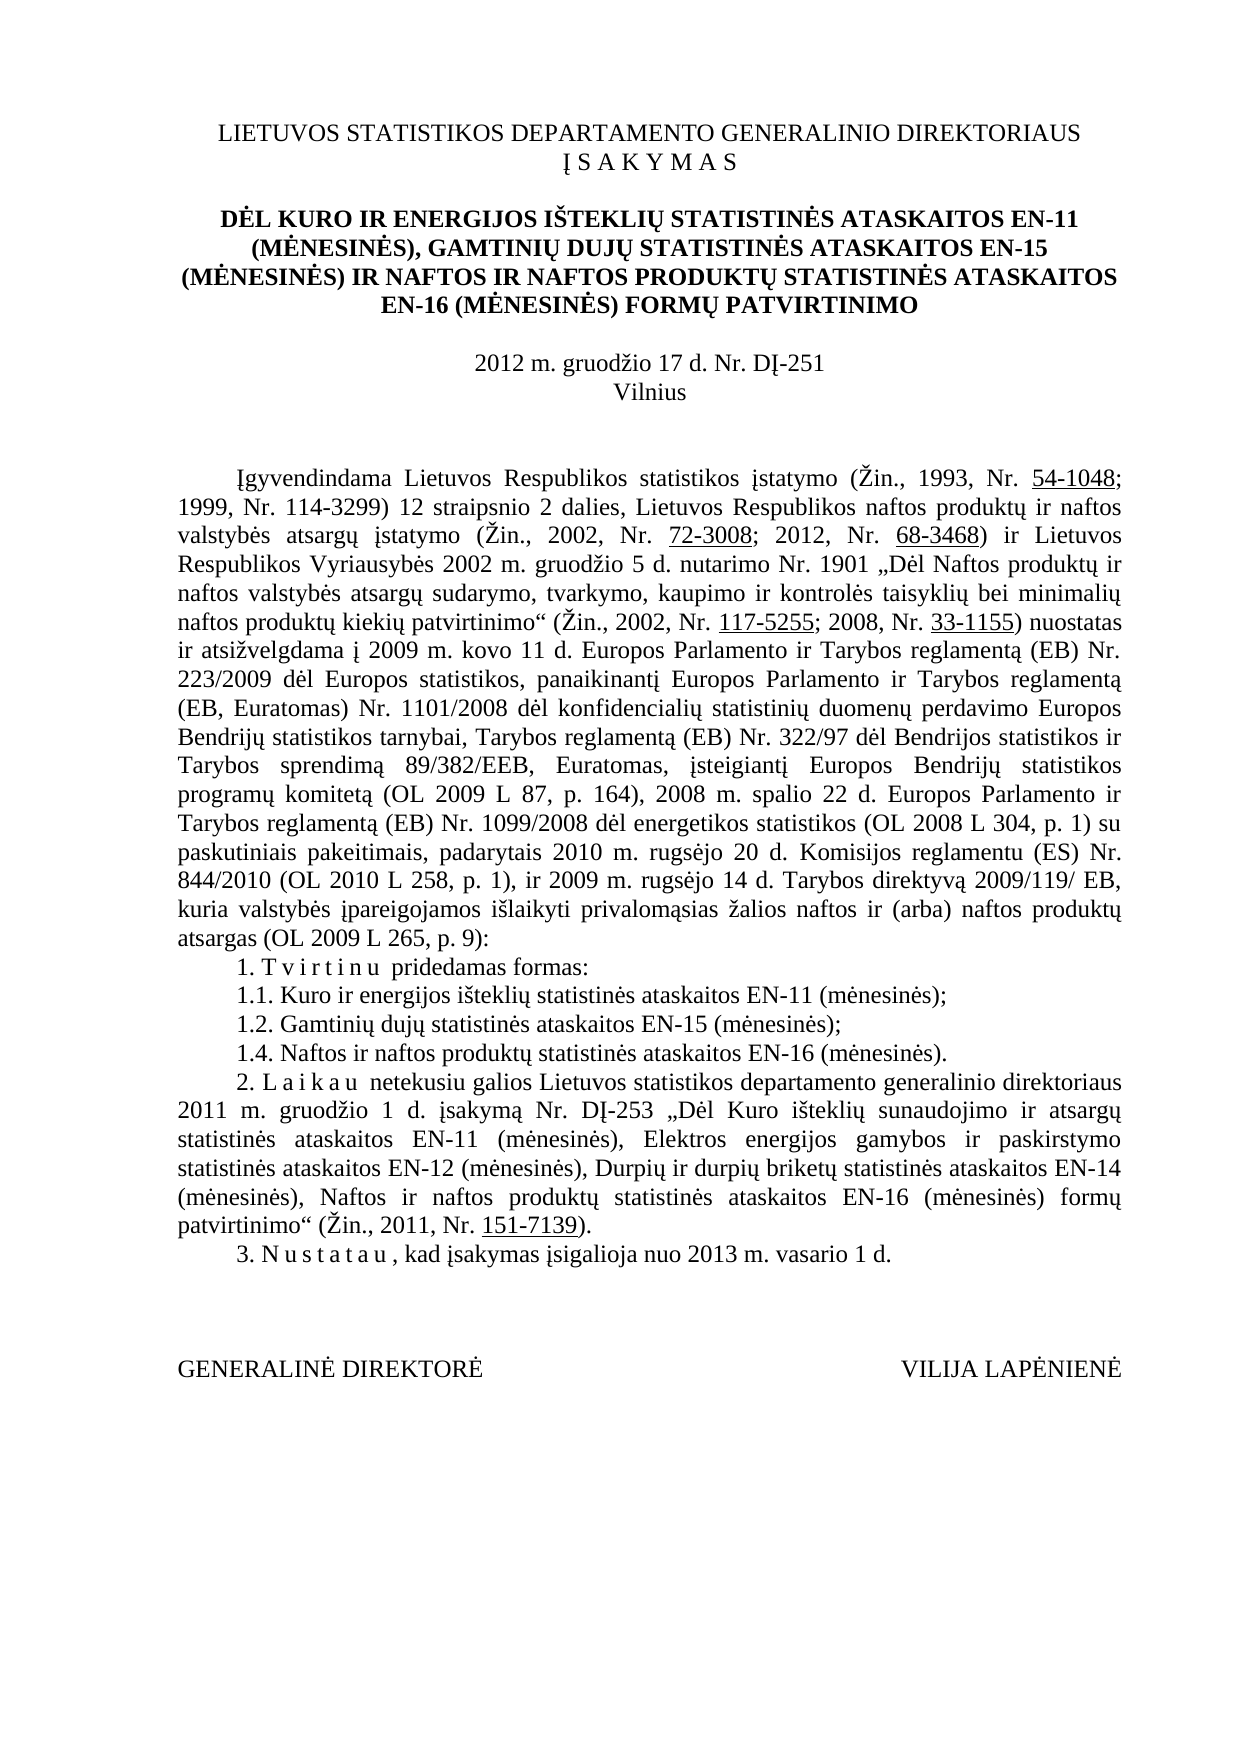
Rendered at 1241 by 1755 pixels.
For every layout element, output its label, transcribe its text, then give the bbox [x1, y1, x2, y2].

text Vilnius [177, 377, 1122, 406]
text Įgyvendindama Lietuvos Respublikos statistikos įstatymo (Žin., 1993, Nr. 54-1048; 1999, Nr. 114-3299) 12 straipsnio 2 dalies, Lietuvos Respublikos naftos produktų ir naftos valstybės atsargų įstatymo (Žin., 2002, Nr. 72-3008; 2012, Nr. 68-3468) ir Lietuvos Respublikos Vyriausybės 2002 m. gruodžio 5 d. nutarimo Nr. 1901 „Dėl Naftos produktų ir naftos valstybės atsargų sudarymo, tvarkymo, kaupimo ir kontrolės taisyklių bei minimalių naftos produktų kiekių patvirtinimo“ (Žin., 2002, Nr. 117-5255; 2008, Nr. 33-1155) nuostatas ir atsižvelgdama į 2009 m. kovo 11 d. Europos Parlamento ir Tarybos reglamentą (EB) Nr. 223/2009 dėl Europos statistikos, panaikinantį Europos Parlamento ir Tarybos reglamentą (EB, Euratomas) Nr. 1101/2008 dėl konfidencialių statistinių duomenų perdavimo Europos Bendrijų statistikos tarnybai, Tarybos reglamentą (EB) Nr. 322/97 dėl Bendrijos statistikos ir Tarybos sprendimą 89/382/EEB, Euratomas, įsteigiantį Europos Bendrijų statistikos programų komitetą (OL 2009 L 87, p. 164), 2008 m. spalio 22 d. Europos Parlamento ir Tarybos reglamentą (EB) Nr. 1099/2008 dėl energetikos statistikos (OL 2008 L 304, p. 1) su paskutiniais pakeitimais, padarytais 2010 m. rugsėjo 20 d. Komisijos reglamentu (ES) Nr. 844/2010 (OL 2010 L 258, p. 1), ir 2009 m. rugsėjo 14 d. Tarybos direktyvą 2009/119/ EB, kuria valstybės įpareigojamos išlaikyti privalomąsias žalios naftos ir (arba) naftos produktų atsargas (OL 2009 L 265, p. 9): [177, 463, 1122, 952]
text Generalinė direktorė Vilija Lapėnienė [177, 1354, 1122, 1383]
text 1. Tvirtinu pridedamas formas: [177, 952, 1122, 981]
text 1.2. Gamtinių dujų statistinės ataskaitos EN-15 (mėnesinės); [177, 1009, 1122, 1038]
text 2. Laikau netekusiu galios Lietuvos statistikos departamento generalinio direktoriaus 2011 m. gruodžio 1 d. įsakymą Nr. DĮ-253 „Dėl Kuro išteklių sunaudojimo ir atsargų statistinės ataskaitos EN-11 (mėnesinės), Elektros energijos gamybos ir paskirstymo statistinės ataskaitos EN-12 (mėnesinės), Durpių ir durpių briketų statistinės ataskaitos EN-14 (mėnesinės), Naftos ir naftos produktų statistinės ataskaitos EN-16 (mėnesinės) formų patvirtinimo“ (Žin., 2011, Nr. 151-7139). [177, 1067, 1122, 1239]
text DĖL KURO IR ENERGIJOS IŠTEKLIŲ STATISTINĖS ATASKAITOS EN-11 (MĖNESINĖS), GAMTINIŲ DUJŲ STATISTINĖS ATASKAITOS EN-15 (MĖNESINĖS) IR NAFTOS IR NAFTOS PRODUKTŲ STATISTINĖS ATASKAITOS EN-16 (MĖNESINĖS) FORMŲ PATVIRTINIMO [177, 204, 1122, 319]
text LIETUVOS STATISTIKOS DEPARTAMENTO GENERALINIO DIREKTORIAUS [177, 118, 1122, 147]
text 1.1. Kuro ir energijos išteklių statistinės ataskaitos EN-11 (mėnesinės); [177, 981, 1122, 1009]
text Į S A K Y M A S [177, 147, 1122, 176]
text 3. Nustatau, kad įsakymas įsigalioja nuo 2013 m. vasario 1 d. [177, 1239, 1122, 1268]
text 1.4. Naftos ir naftos produktų statistinės ataskaitos EN-16 (mėnesinės). [177, 1038, 1122, 1067]
text 2012 m. gruodžio 17 d. Nr. DĮ-251 [177, 348, 1122, 377]
